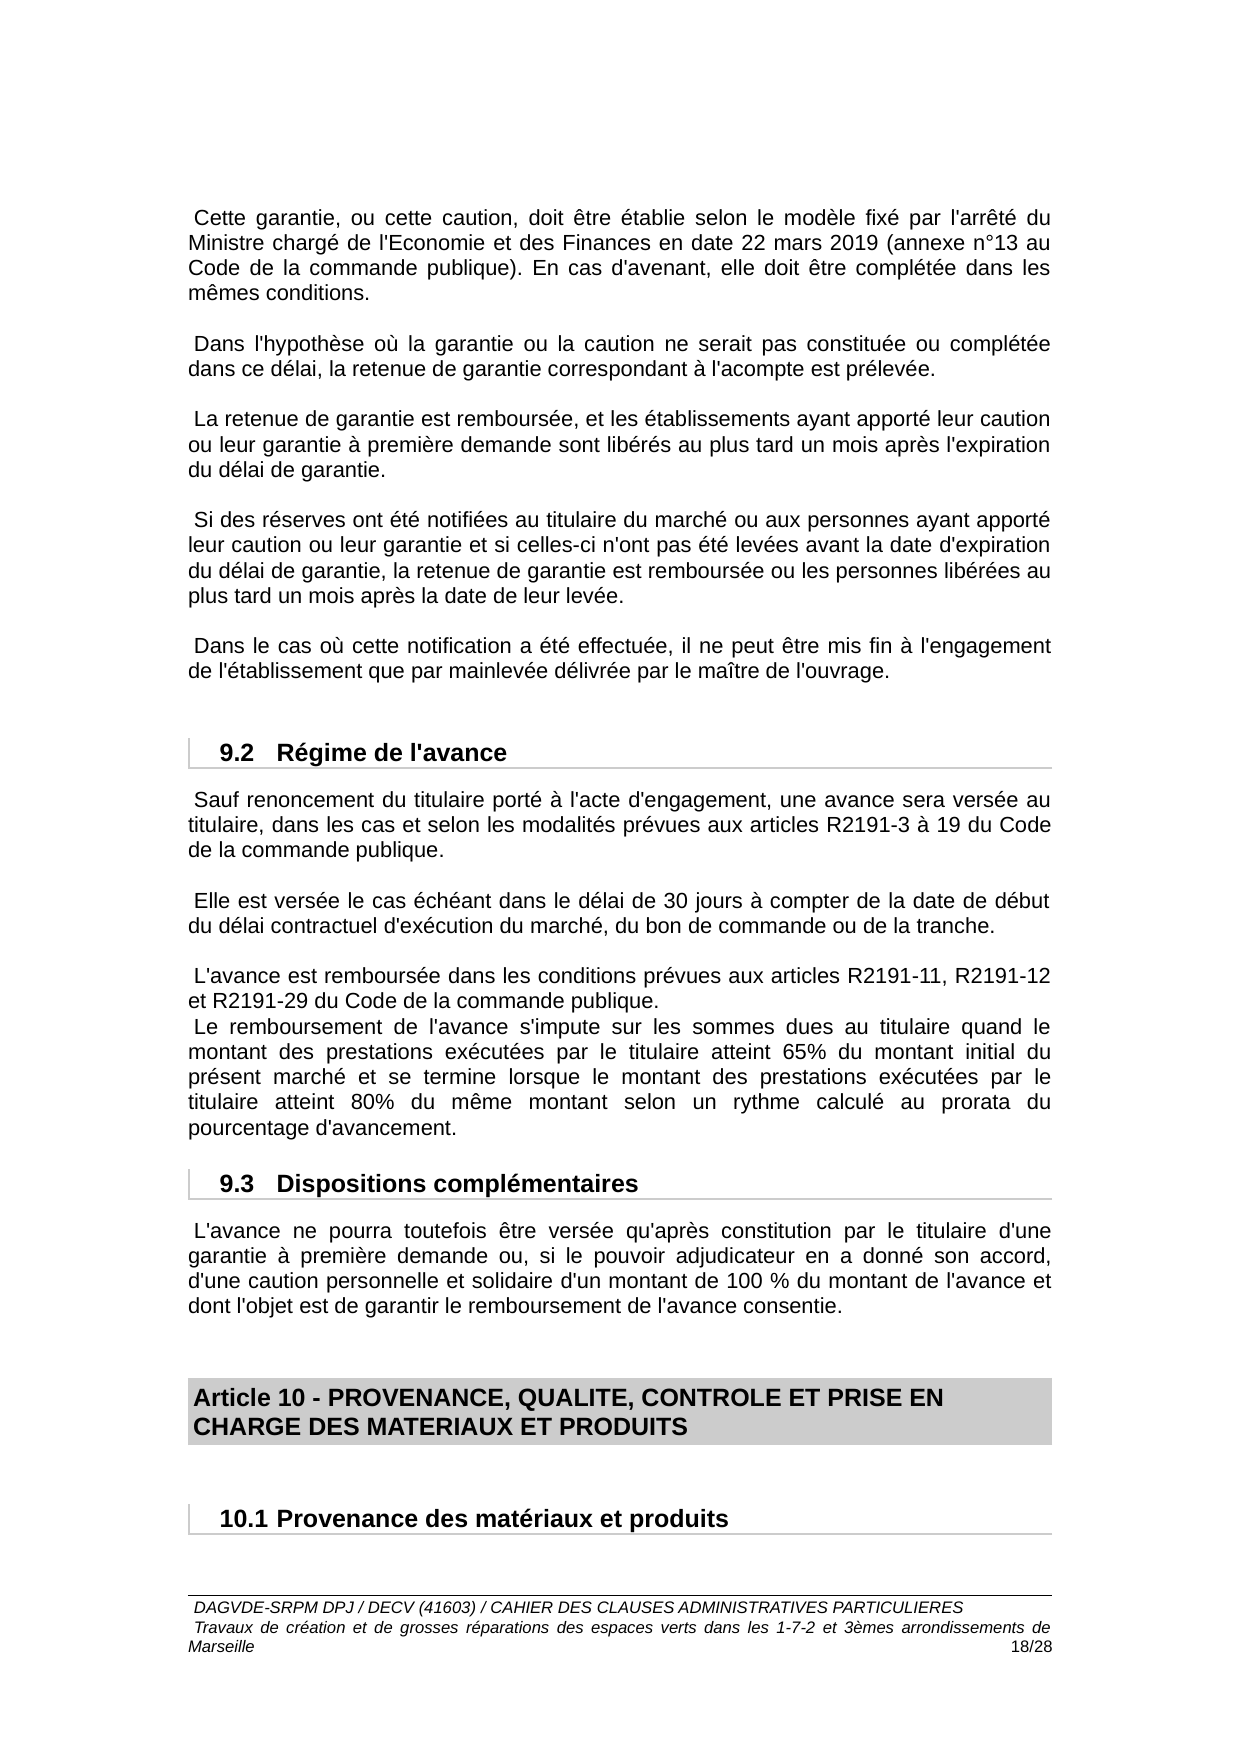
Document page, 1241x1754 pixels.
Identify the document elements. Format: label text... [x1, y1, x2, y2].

text Dans l'hypothèse où la garantie ou la caution ne serait pas constituée ou complétée dans ce délai, la retenue de garantie correspondant à l'acompte est prélevée. [188, 331, 1052, 381]
text Elle est versée le cas échéant dans le délai de 30 jours à compter de la date de début du délai contractuel d'exécution du marché, du bon de commande ou de la tranche. [188, 888, 1052, 938]
text La retenue de garantie est remboursée, et les établissements ayant apporté leur caution ou leur garantie à première demande sont libérés au plus tard un mois après l'expiration du délai de garantie. [188, 406, 1052, 482]
text Le remboursement de l'avance s'impute sur les sommes dues au titulaire quand le montant des prestations exécutées par le titulaire atteint 65% du montant initial du présent marché et se termine lorsque le montant des prestations exécutées par le titulaire atteint 80% du même montant selon un rythme calculé au prorata du pourcentage d'avancement. [188, 1014, 1052, 1140]
text L'avance ne pourra toutefois être versée qu'après constitution par le titulaire d'une garantie à première demande ou, si le pouvoir adjudicateur en a donné son accord, d'une caution personnelle et solidaire d'un montant de 100 % du montant de l'avance et dont l'objet est de garantir le remboursement de l'avance consentie. [188, 1218, 1052, 1318]
text Cette garantie, ou cette caution, doit être établie selon le modèle fixé par l'arrêté du Ministre chargé de l'Economie et des Finances en date 22 mars 2019 (annexe n°13 au Code de la commande publique). En cas d'avenant, elle doit être complétée dans les mêmes conditions. [188, 204, 1052, 305]
subtitle PROVENANCE, QUALITE, CONTROLE ET PRISE EN CHARGE DES MATERIAUX ET PRODUITS [190, 1380, 1050, 1443]
subtitle Régime de l'avance [190, 738, 1052, 767]
text L'avance est remboursée dans les conditions prévues aux articles R2191-11, R2191-12 et R2191-29 du Code de la commande publique. [188, 963, 1052, 1014]
text Si des réserves ont été notifiées au titulaire du marché ou aux personnes ayant apporté leur caution ou leur garantie et si celles-ci n'ont pas été levées avant la date d'expiration du délai de garantie, la retenue de garantie est remboursée ou les personnes libérées au plus tard un mois après la date de leur levée. [188, 507, 1052, 608]
subtitle Dispositions complémentaires [190, 1169, 1052, 1198]
text Dans le cas où cette notification a été effectuée, il ne peut être mis fin à l'engagement de l'établissement que par mainlevée délivrée par le maître de l'ouvrage. [188, 633, 1052, 683]
text Sauf renoncement du titulaire porté à l'acte d'engagement, une avance sera versée au titulaire, dans les cas et selon les modalités prévues aux articles R2191-3 à 19 du Code de la commande publique. [188, 787, 1052, 862]
subtitle Provenance des matériaux et produits [190, 1504, 1052, 1533]
